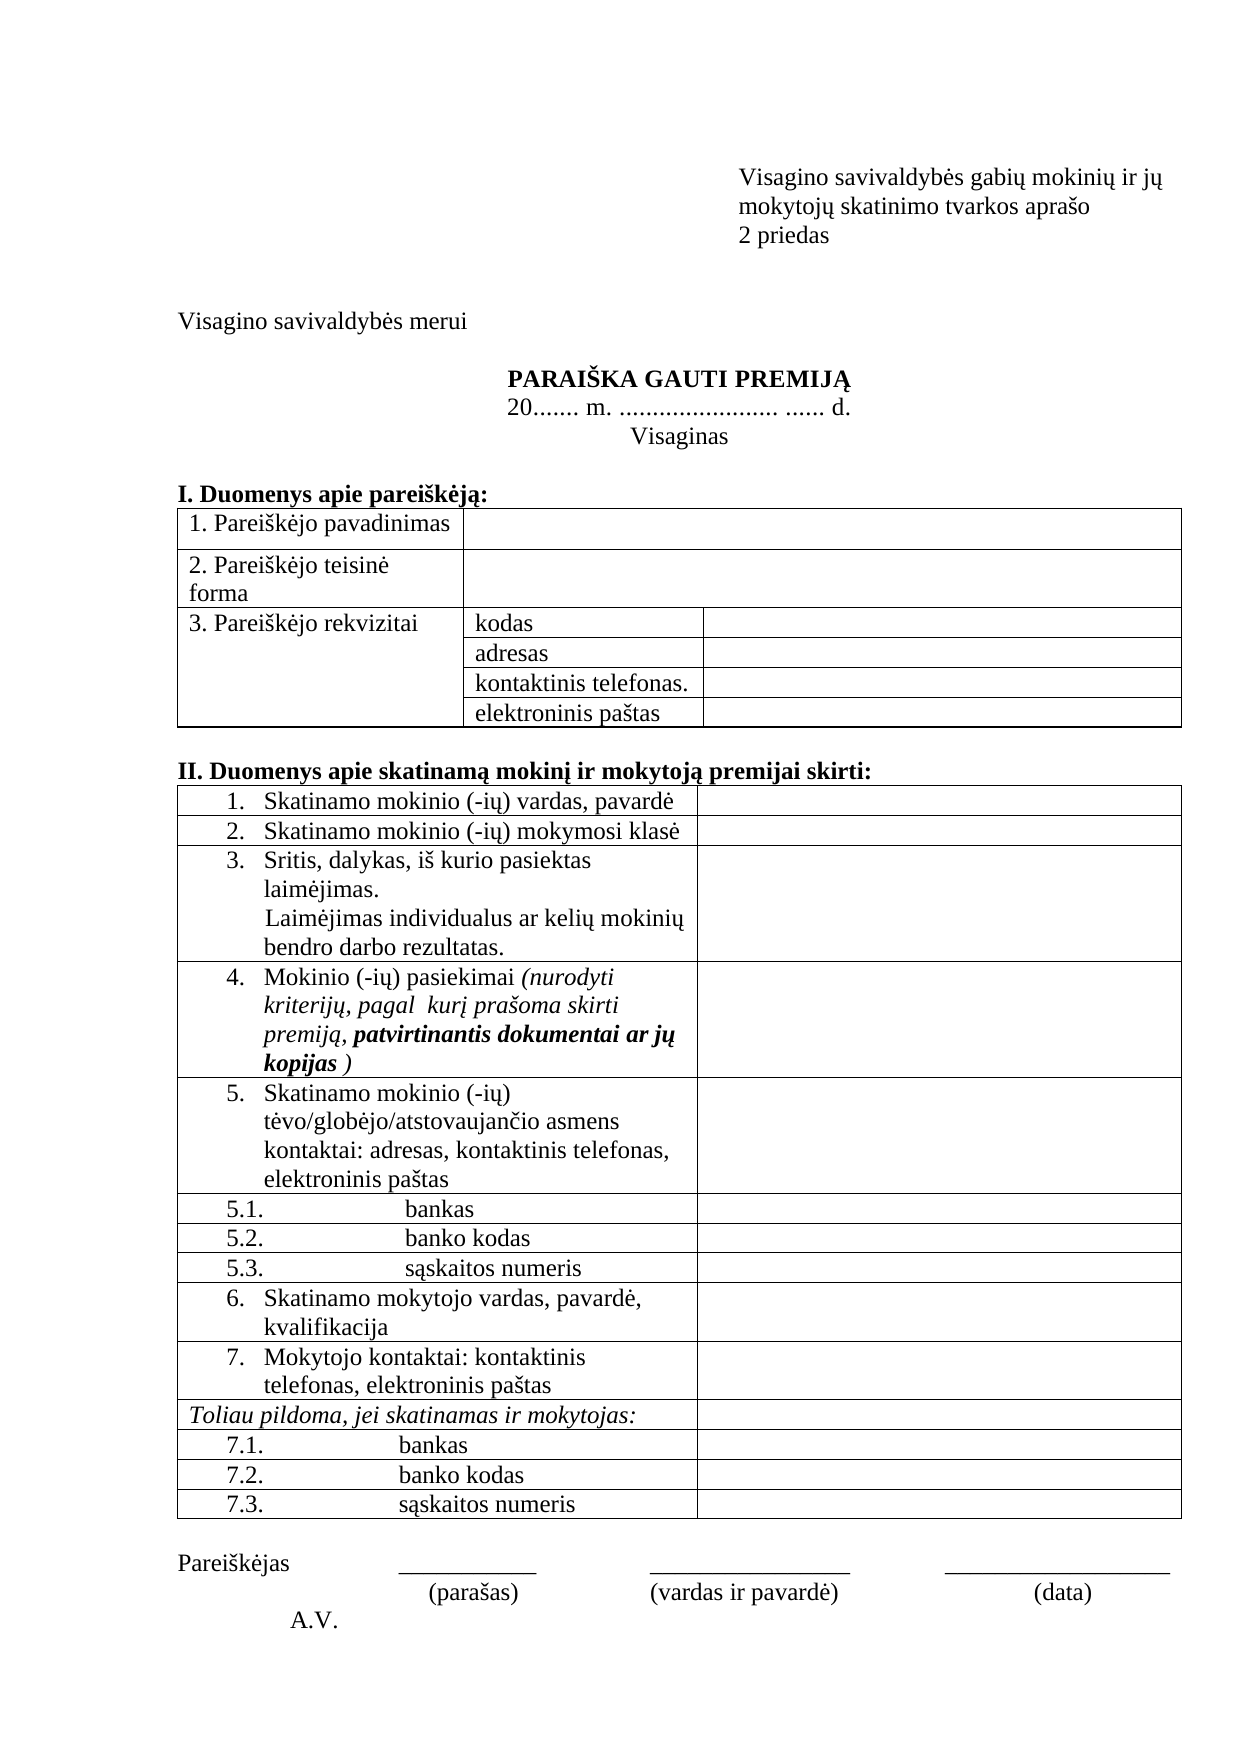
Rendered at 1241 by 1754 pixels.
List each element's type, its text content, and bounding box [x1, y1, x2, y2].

table_cell 3. Sritis, dalykas, iš kurio pasiektas laimėjimas. Laimėjimas individualus ar kelių mokinių bendro darbo rezultatas. [178, 846, 697, 961]
text PARAIŠKA GAUTI PREMIJĄ [177, 364, 1181, 392]
text I. Duomenys apie pareiškėją: [177, 479, 1181, 507]
table_cell 5. Skatinamo mokinio (-ių) tėvo/globėjo/atstovaujančio asmens kontaktai: adresas, kontaktinis telefonas, elektroninis paštas [178, 1078, 697, 1193]
table_cell [698, 1490, 1181, 1518]
table_cell adresas [464, 638, 703, 667]
table_cell 3. Pareiškėjo rekvizitai [178, 608, 463, 726]
text Visagino savivaldybės gabių mokinių ir jų [177, 162, 1181, 191]
table_cell 5.1. bankas [178, 1194, 697, 1222]
text (parašas) (vardas ir pavardė) (data) [177, 1577, 1181, 1606]
text Visaginas [177, 421, 1181, 450]
table_header 1. Skatinamo mokinio (-ių) vardas, pavardė [178, 786, 697, 815]
table_cell [698, 1224, 1181, 1252]
table_cell [698, 1400, 1181, 1429]
table_cell [704, 668, 1181, 697]
table_cell 2. Pareiškėjo teisinė forma [178, 550, 463, 607]
table_cell 7.2. banko kodas [178, 1460, 697, 1488]
table_cell [698, 1253, 1181, 1282]
table_header [698, 786, 1181, 815]
table_header [464, 509, 1181, 549]
table_cell [698, 846, 1181, 961]
table_cell 2. Skatinamo mokinio (-ių) mokymosi klasė [178, 816, 697, 844]
text Visagino savivaldybės merui [177, 306, 1181, 335]
text A.V. [290, 1606, 1181, 1634]
table_cell 7. Mokytojo kontaktai: kontaktinis telefonas, elektroninis paštas [178, 1342, 697, 1399]
table_cell [698, 816, 1181, 844]
table_cell 4. Mokinio (-ių) pasiekimai (nurodyti kriterijų, pagal kurį prašoma skirti premiją, patvirtinantis dokumentai ar jų kopijas ) [178, 962, 697, 1077]
table_cell 7.3. sąskaitos numeris [178, 1490, 697, 1518]
table_cell [464, 550, 1181, 607]
text II. Duomenys apie skatinamą mokinį ir mokytoją premijai skirti: [177, 756, 1181, 785]
table_cell [698, 1460, 1181, 1488]
table_cell [698, 1078, 1181, 1193]
table_cell 6. Skatinamo mokytojo vardas, pavardė, kvalifikacija [178, 1283, 697, 1341]
table_cell [704, 638, 1181, 667]
table_cell [704, 698, 1181, 726]
table_cell kodas [464, 608, 703, 637]
text 2 priedas [177, 220, 1181, 249]
table_cell elektroninis paštas [464, 698, 703, 726]
text mokytojų skatinimo tvarkos aprašo [177, 191, 1181, 220]
table_cell [698, 1342, 1181, 1399]
table_cell 5.3. sąskaitos numeris [178, 1253, 697, 1282]
text 20....... m. ........................ ...... d. [177, 392, 1181, 421]
table_cell [698, 1194, 1181, 1222]
table_header 1. Pareiškėjo pavadinimas [178, 509, 463, 549]
table_cell 7.1. bankas [178, 1430, 697, 1459]
table_cell [698, 962, 1181, 1077]
table_cell 5.2. banko kodas [178, 1224, 697, 1252]
table_cell Toliau pildoma, jei skatinamas ir mokytojas: [178, 1400, 697, 1429]
table_cell [704, 608, 1181, 637]
table_cell [698, 1283, 1181, 1341]
text Pareiškėjas ___________ ________________ __________________ [177, 1548, 1181, 1577]
table_cell [698, 1430, 1181, 1459]
table_cell kontaktinis telefonas. [464, 668, 703, 697]
